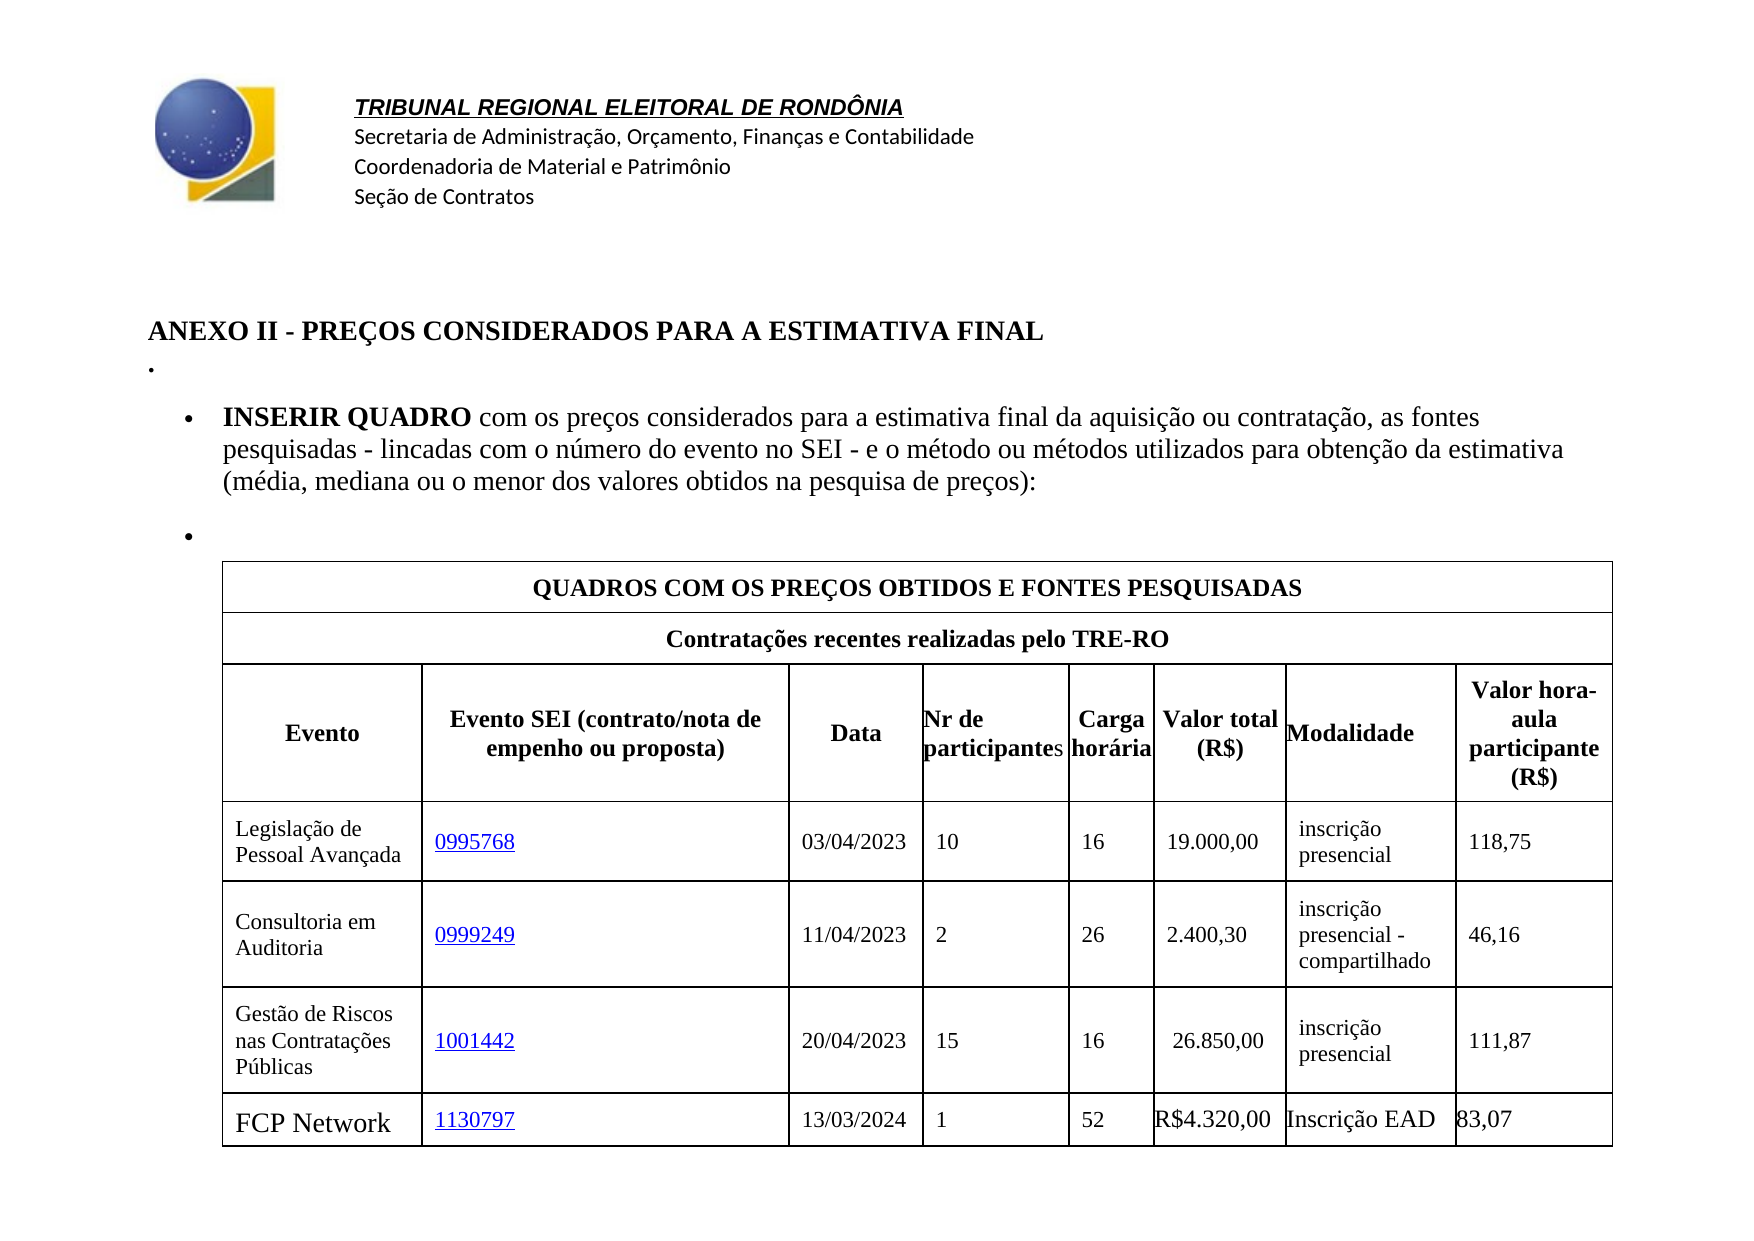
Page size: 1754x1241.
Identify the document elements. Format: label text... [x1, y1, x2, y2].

table_cell Consultoria em Auditoria [223, 882, 421, 986]
table_cell Contratações recentes realizadas pelo TRE-RO [223, 613, 1612, 663]
table_cell 2.400,30 [1155, 882, 1285, 986]
table_cell 1 [924, 1094, 1068, 1145]
table_cell 15 [924, 988, 1068, 1092]
table_cell 13/03/2024 [790, 1094, 922, 1145]
table_cell 46,16 [1457, 882, 1612, 986]
table_cell 26.850,00 [1155, 988, 1285, 1092]
table_cell R$4.320,00 [1155, 1094, 1285, 1145]
table_cell Nr de participantes [924, 665, 1068, 801]
table_cell 16 [1070, 802, 1153, 880]
table_cell 26 [1070, 882, 1153, 986]
table_cell 19.000,00 [1155, 802, 1285, 880]
table_cell Valor hora-aula participante (R$) [1457, 665, 1612, 801]
table_cell 1130797 [423, 1094, 788, 1145]
table_cell 11/04/2023 [790, 882, 922, 986]
table_cell Evento SEI (contrato/nota de empenho ou proposta) [423, 665, 788, 801]
table_cell 20/04/2023 [790, 988, 922, 1092]
table_cell 03/04/2023 [790, 802, 922, 880]
table_cell 2 [924, 882, 1068, 986]
table_cell 52 [1070, 1094, 1153, 1145]
table_cell 83,07 [1457, 1094, 1612, 1145]
table_header QUADROS COM OS PREÇOS OBTIDOS E FONTES PESQUISADAS [223, 562, 1612, 612]
table_cell inscrição presencial - compartilhado [1287, 882, 1455, 986]
table_cell Evento [223, 665, 421, 801]
table_cell 0995768 [423, 802, 788, 880]
table_cell Inscrição EAD [1287, 1094, 1455, 1145]
table_cell Gestão de Riscos nas Contratações Públicas [223, 988, 421, 1092]
table_cell 118,75 [1457, 802, 1612, 880]
table_cell Legislação de Pessoal Avançada [223, 802, 421, 880]
table_cell Valor total (R$) [1155, 665, 1285, 801]
table_cell 16 [1070, 988, 1153, 1092]
table_cell 0999249 [423, 882, 788, 986]
table_cell 10 [924, 802, 1068, 880]
table_cell FCP Network [223, 1094, 421, 1145]
table_cell 111,87 [1457, 988, 1612, 1092]
table_cell inscrição presencial [1287, 988, 1455, 1092]
list INSERIR QUADRO com os preços considerados para a estimativa final da aquisição ou contratação, as fontes pesquisadas - lincadas com o número do evento no SEI - e o método ou métodos utilizados para obtenção da estimativa (média, mediana ou o menor dos valores obtidos na pesquisa de preços): [185, 400, 1606, 497]
table_cell Modalidade [1287, 665, 1455, 801]
table_cell 1001442 [423, 988, 788, 1092]
table_cell Carga horária [1070, 665, 1153, 801]
text ANEXO II - PREÇOS CONSIDERADOS PARA A ESTIMATIVA FINAL . [148, 314, 1606, 379]
table_cell Data [790, 665, 922, 801]
table_cell inscrição presencial [1287, 802, 1455, 880]
